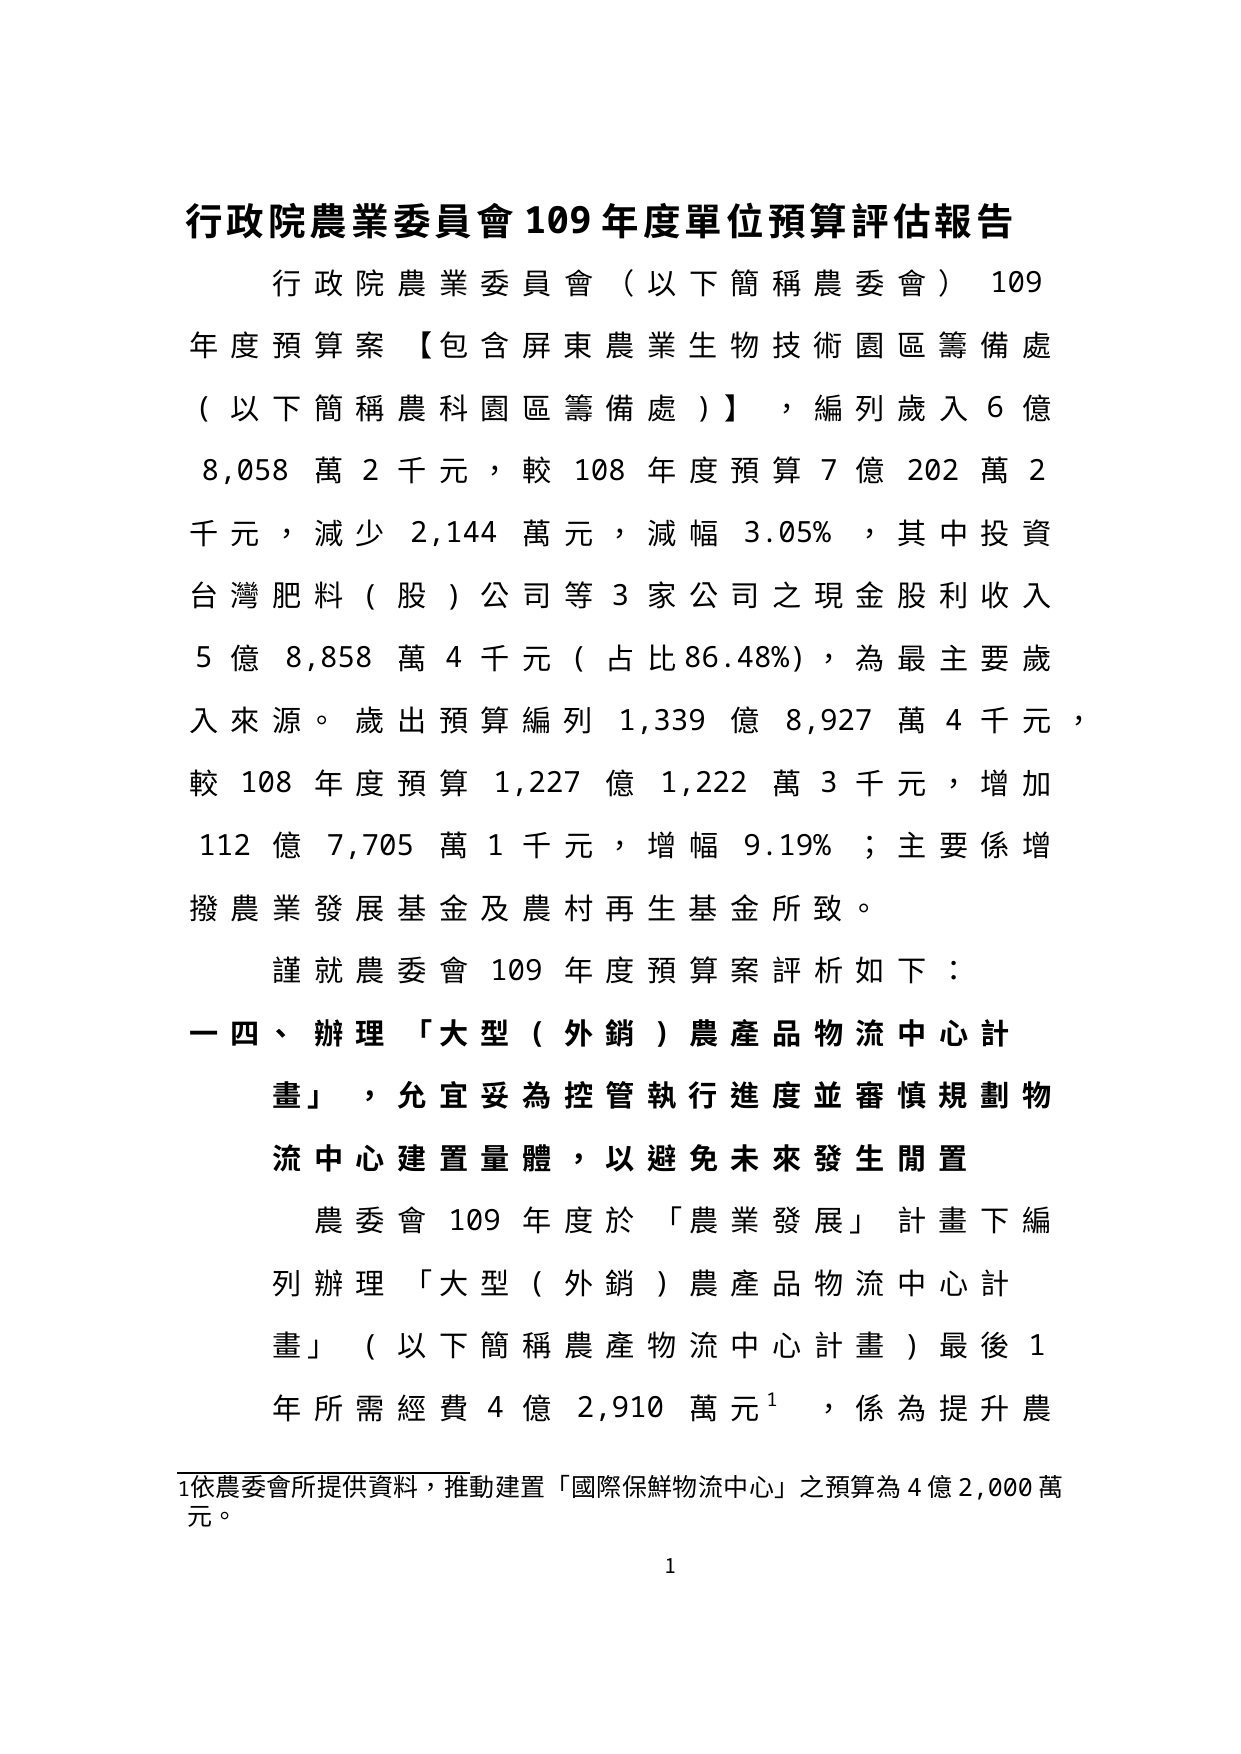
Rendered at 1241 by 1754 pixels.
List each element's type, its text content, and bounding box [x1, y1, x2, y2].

text 一四、辦理「大型(外銷)農產品物流中心計畫」，允宜妥為控管執行進度並審慎規劃物流中心建置量體，以避免未來發生閒置 [183, 990, 1058, 1177]
text 謹就農委會109年度預算案評析如下： [183, 927, 1058, 990]
text 依農委會所提供資料，推動建置「國際保鮮物流中心」之預算為4億2,000萬元。 [177, 1473, 1063, 1532]
text 農委會109年度於「農業發展」計畫下編列辦理「大型(外銷)農產品物流中心計畫」(以下簡稱農產物流中心計畫)最後1年所需經費4億2,910萬元，係為提升農產品國際競爭力於農科園區建置大型農產品物流客製化廠房(國際保鮮物流中心)、輔導地方政府及農民團體於產地建置相關物流冷鏈系統、輔導臺南市政府辦理新化果菜市場遷擴建並導入電子拍賣交易，提升交易效率等所需經費。經查： [242, 1177, 1058, 1427]
text 行政院農業委員會（以下簡稱農委會）109年度預算案【包含屏東農業生物技術園區籌備處(以下簡稱農科園區籌備處)】，編列歲入6億8,058萬2千元，較108年度預算7億202萬2千元，減少2,144萬元，減幅3.05%，其中投資台灣肥料(股)公司等3家公司之現金股利收入5億8,858萬4千元(占比86.48%)，為最主要歲入來源。歲出預算編列1,339億8,927萬4千元，較108年度預算1,227億1,222萬3千元，增加112億7,705萬1千元，增幅9.19%；主要係增撥農業發展基金及農村再生基金所致。 [183, 240, 1058, 927]
text 行政院農業委員會109年度單位預算評估報告 [183, 177, 1058, 240]
